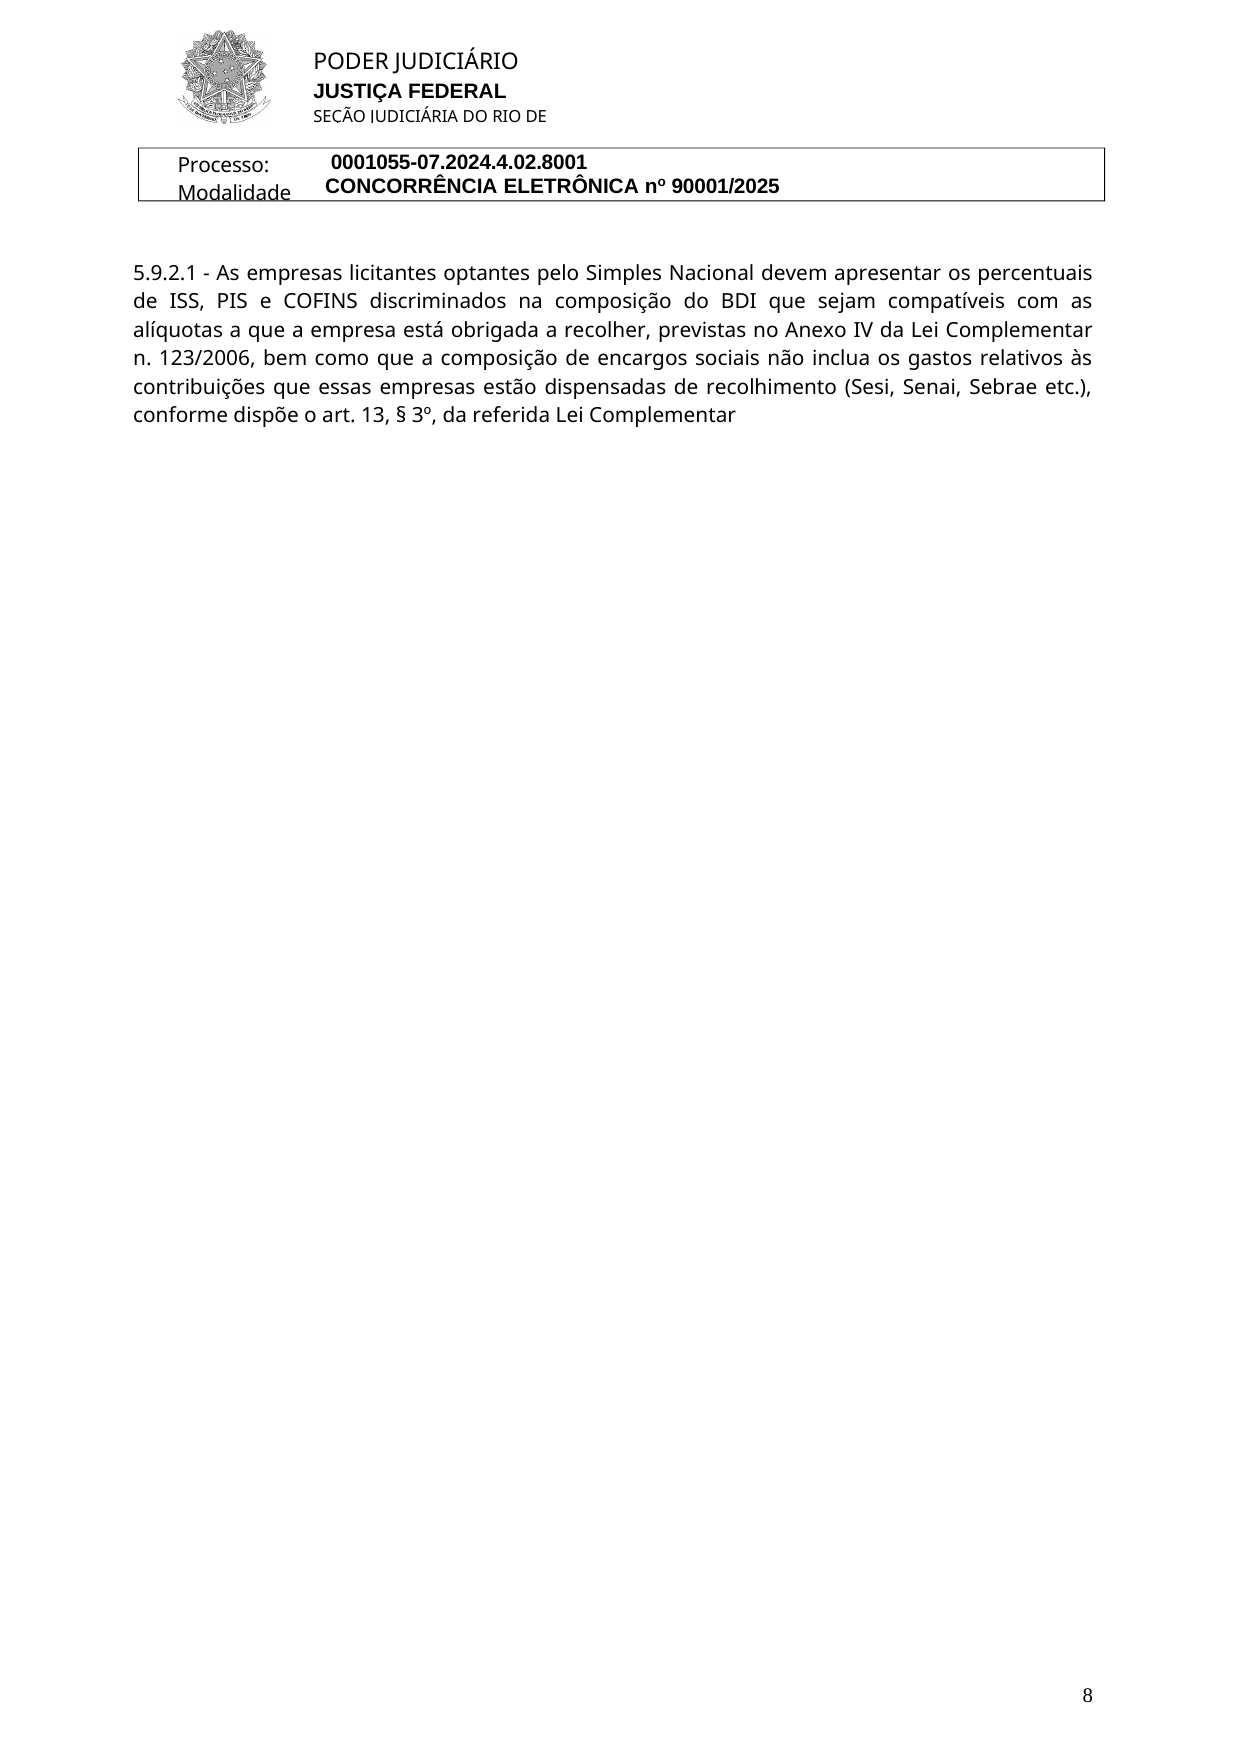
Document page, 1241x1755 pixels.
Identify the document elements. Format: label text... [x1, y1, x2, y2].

list - As empresas licitantes optantes pelo Simples Nacional devem apresentar os percentuais de ISS, PIS e COFINS discriminados na composição do BDI que sejam compatíveis com as alíquotas a que a empresa está obrigada a recolher, previstas no Anexo IV da Lei Complementar n. 123/2006, bem como que a composição de encargos sociais não inclua os gastos relativos às contribuições que essas empresas estão dispensadas de recolhimento (Sesi, Senai, Sebrae etc.), conforme dispõe o art. 13, § 3º, da referida Lei Complementar [133, 258, 1093, 429]
